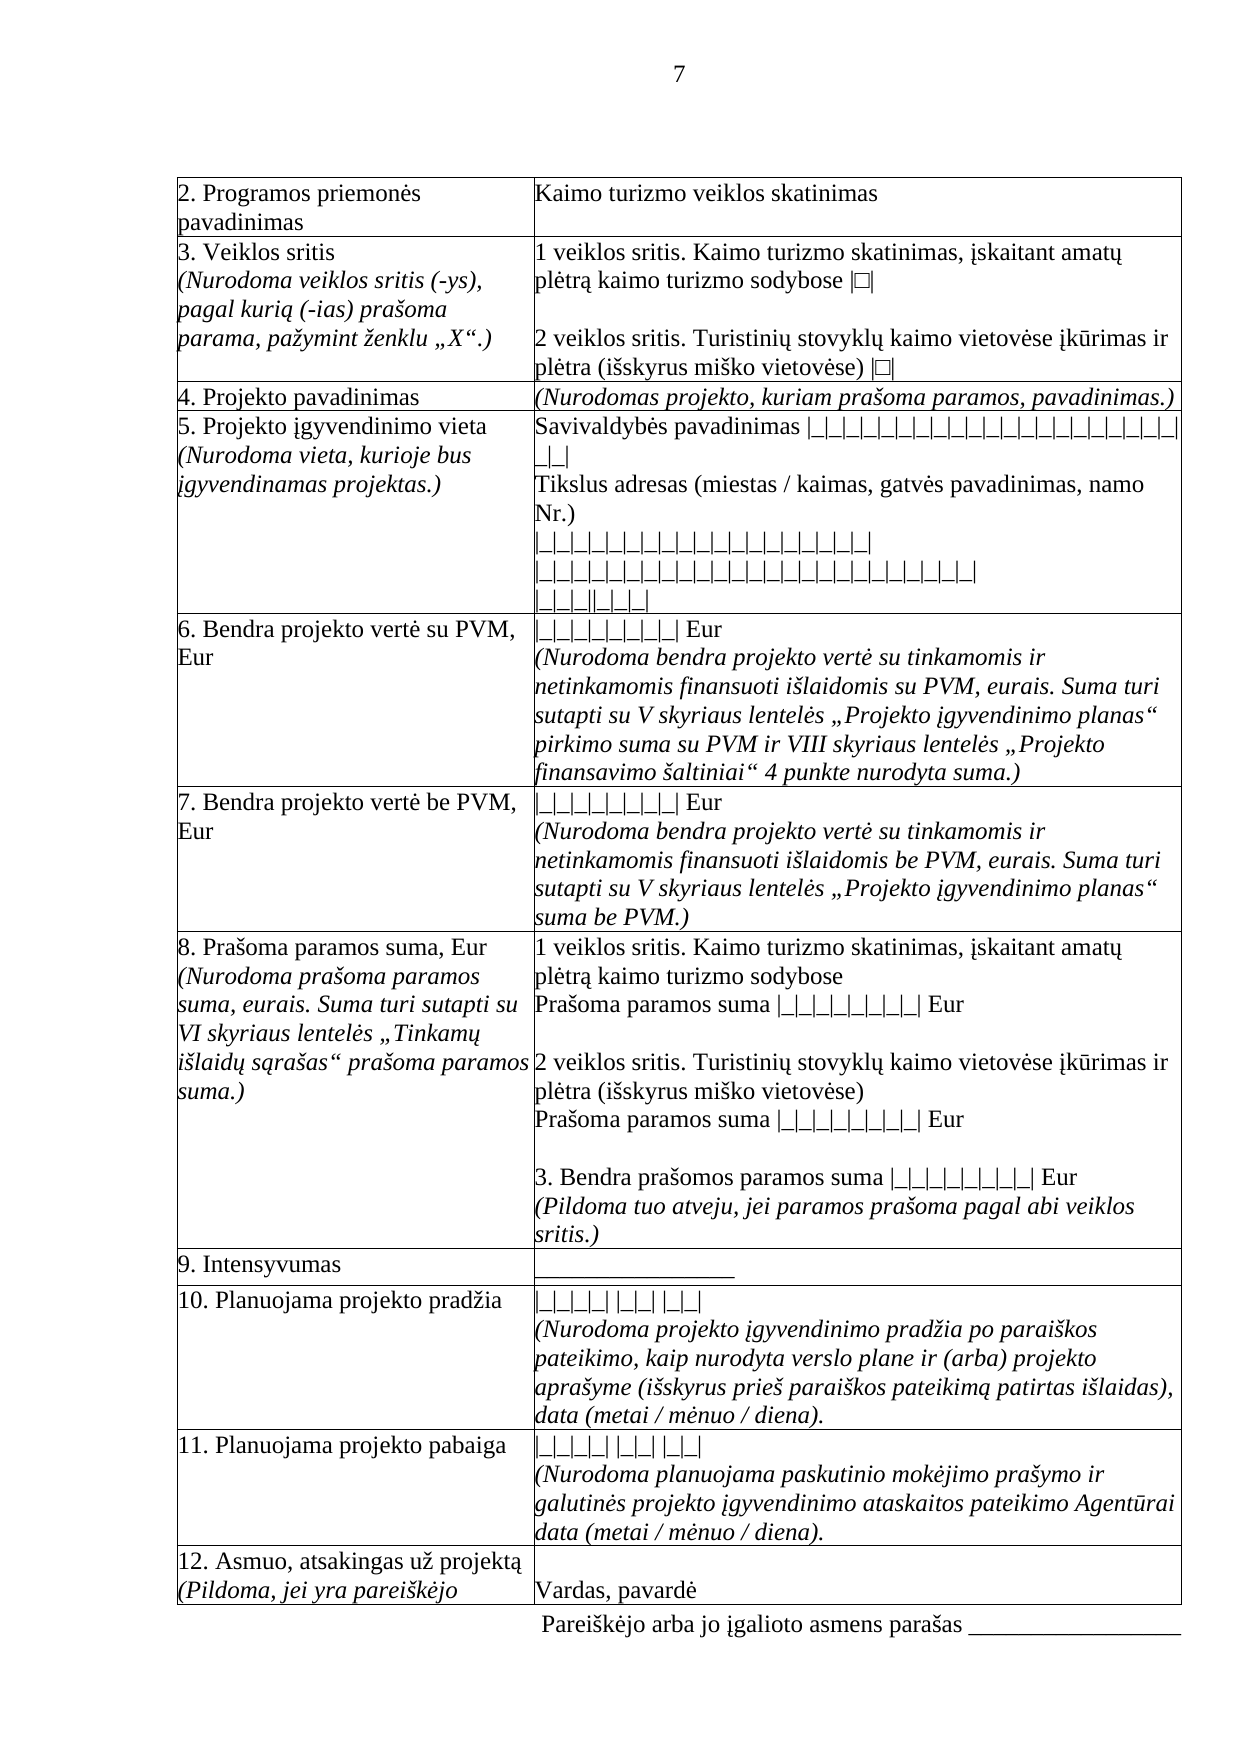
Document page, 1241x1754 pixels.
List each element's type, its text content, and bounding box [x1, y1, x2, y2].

table_cell Vardas, pavardė [535, 1546, 1181, 1604]
table_cell Savivaldybės pavadinimas |_|_|_|_|_|_|_|_|_|_|_|_|_|_|_|_|_|_|_|_|_|_|_| Tikslus adresas (miestas / kaimas, gatvės pavadinimas, namo Nr.) |_|_|_|_|_|_|_|_|_|_|_|_|_|_|_|_|_|_|_| |_|_|_|_|_|_|_|_|_|_|_|_|_|_|_|_|_|_|_|_|_|_|_|_|_| |_|_|_||_|_|_| [535, 411, 1181, 613]
table_cell 2. Programos priemonės pavadinimas [178, 178, 534, 236]
table_cell Kaimo turizmo veiklos skatinimas [535, 178, 1181, 236]
table_cell 3. Veiklos sritis (Nurodoma veiklos sritis (-ys), pagal kurią (-ias) prašoma parama, pažymint ženklu „X“.) [178, 237, 534, 381]
table_cell |_|_|_|_|_|_|_|_| Eur (Nurodoma bendra projekto vertė su tinkamomis ir netinkamomis finansuoti išlaidomis be PVM, eurais. Suma turi sutapti su V skyriaus lentelės „Projekto įgyvendinimo planas“ suma be PVM.) [535, 787, 1181, 931]
table_cell 9. Intensyvumas [178, 1249, 534, 1284]
table_cell 4. Projekto pavadinimas [178, 382, 534, 410]
table_cell 11. Planuojama projekto pabaiga [178, 1430, 534, 1545]
table_cell 10. Planuojama projekto pradžia [178, 1286, 534, 1429]
table_cell 12. Asmuo, atsakingas už projektą (Pildoma, jei yra pareiškėjo [178, 1546, 534, 1604]
table_cell |_|_|_|_| |_|_| |_|_| (Nurodoma projekto įgyvendinimo pradžia po paraiškos pateikimo, kaip nurodyta verslo plane ir (arba) projekto aprašyme (išskyrus prieš paraiškos pateikimą patirtas išlaidas), data (metai / mėnuo / diena). [535, 1286, 1181, 1429]
table_cell 8. Prašoma paramos suma, Eur (Nurodoma prašoma paramos suma, eurais. Suma turi sutapti su VI skyriaus lentelės „Tinkamų išlaidų sąrašas“ prašoma paramos suma.) [178, 932, 534, 1248]
table_cell ________________ [535, 1249, 1181, 1284]
table_cell |_|_|_|_| |_|_| |_|_| (Nurodoma planuojama paskutinio mokėjimo prašymo ir galutinės projekto įgyvendinimo ataskaitos pateikimo Agentūrai data (metai / mėnuo / diena). [535, 1430, 1181, 1545]
table_cell (Nurodomas projekto, kuriam prašoma paramos, pavadinimas.) [535, 382, 1181, 410]
table_cell |_|_|_|_|_|_|_|_| Eur (Nurodoma bendra projekto vertė su tinkamomis ir netinkamomis finansuoti išlaidomis su PVM, eurais. Suma turi sutapti su V skyriaus lentelės „Projekto įgyvendinimo planas“ pirkimo suma su PVM ir VIII skyriaus lentelės „Projekto finansavimo šaltiniai“ 4 punkte nurodyta suma.) [535, 614, 1181, 786]
table_cell 5. Projekto įgyvendinimo vieta (Nurodoma vieta, kurioje bus įgyvendinamas projektas.) [178, 411, 534, 613]
table_cell 1 veiklos sritis. Kaimo turizmo skatinimas, įskaitant amatų plėtrą kaimo turizmo sodybose Prašoma paramos suma |_|_|_|_|_|_|_|_| Eur 2 veiklos sritis. Turistinių stovyklų kaimo vietovėse įkūrimas ir plėtra (išskyrus miško vietovėse) Prašoma paramos suma |_|_|_|_|_|_|_|_| Eur 3. Bendra prašomos paramos suma |_|_|_|_|_|_|_|_| Eur (Pildoma tuo atveju, jei paramos prašoma pagal abi veiklos sritis.) [535, 932, 1181, 1248]
table_cell 6. Bendra projekto vertė su PVM, Eur [178, 614, 534, 786]
table_cell 7. Bendra projekto vertė be PVM, Eur [178, 787, 534, 931]
table_cell 1 veiklos sritis. Kaimo turizmo skatinimas, įskaitant amatų plėtrą kaimo turizmo sodybose |□| 2 veiklos sritis. Turistinių stovyklų kaimo vietovėse įkūrimas ir plėtra (išskyrus miško vietovėse) |□| [535, 237, 1181, 381]
